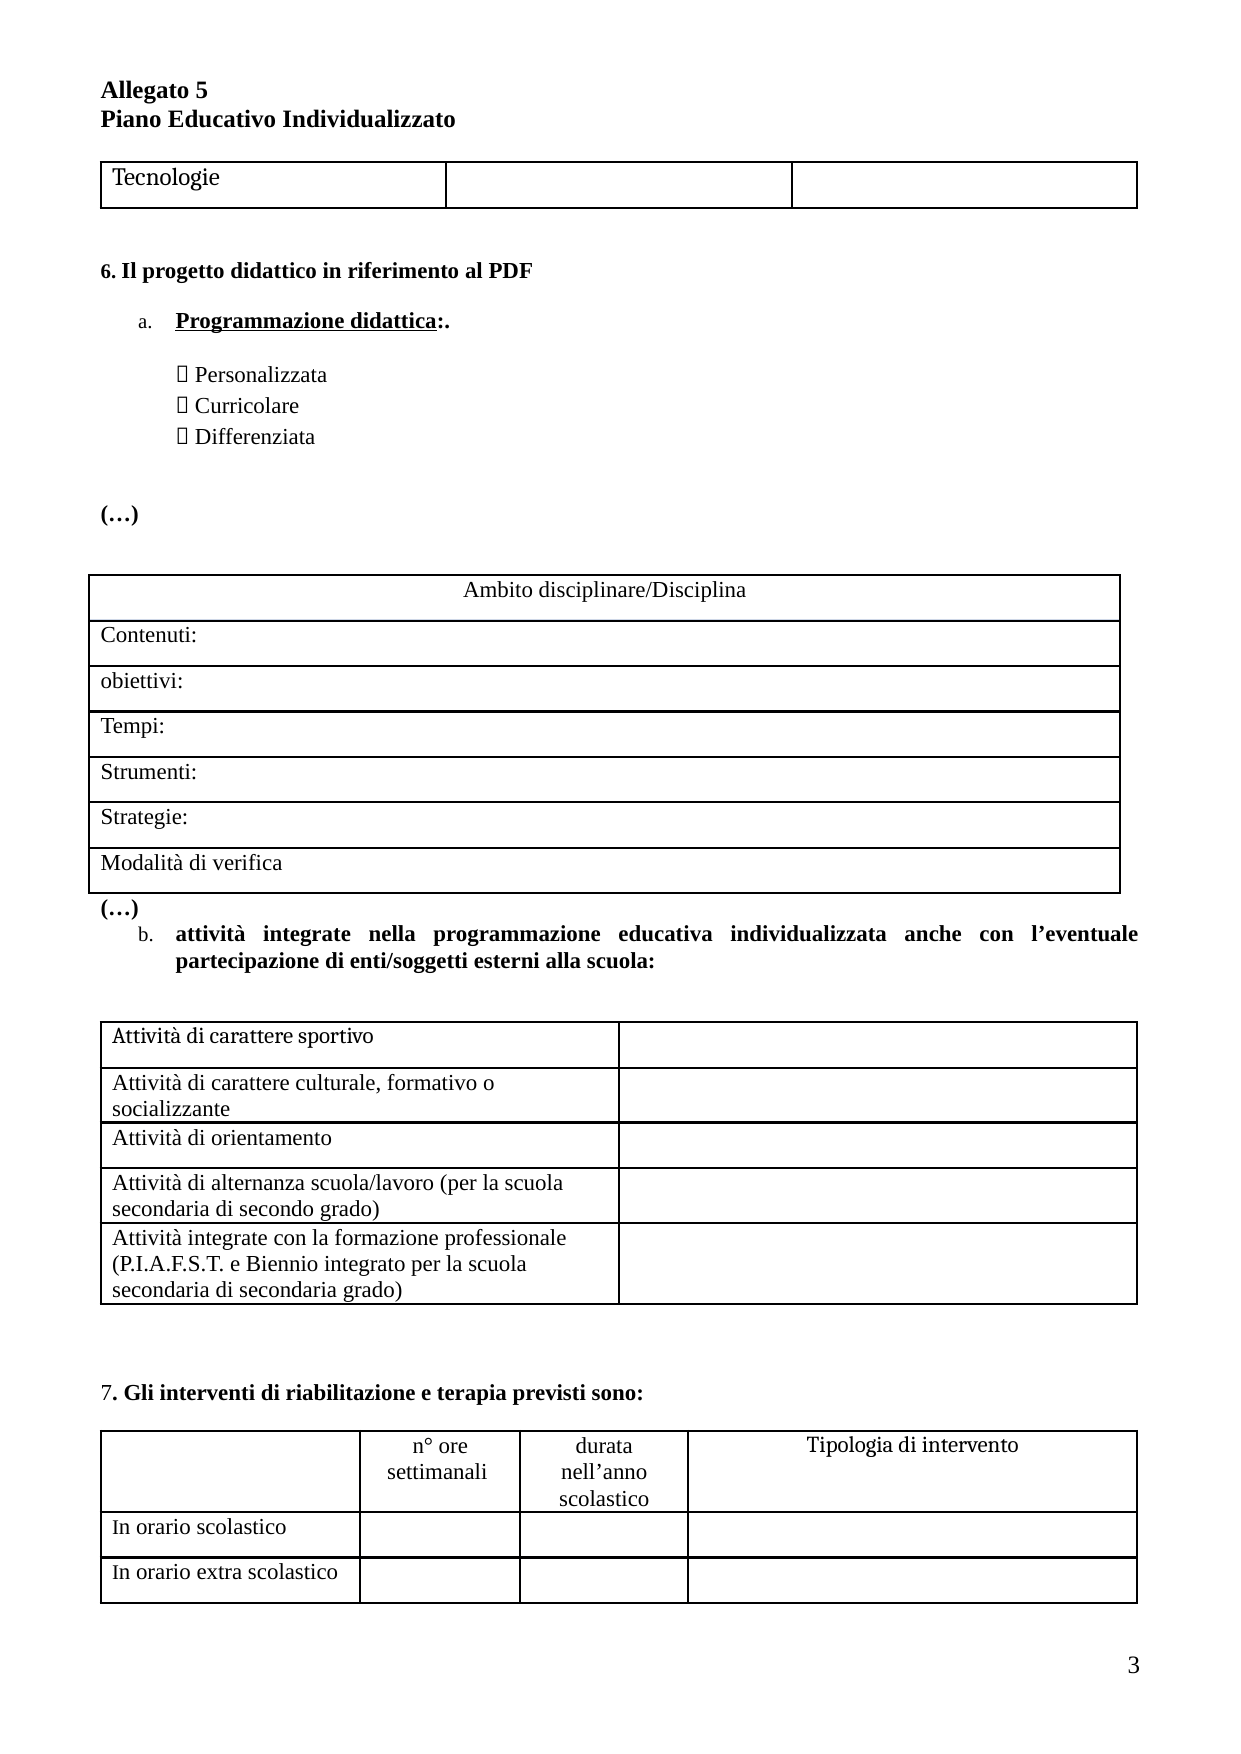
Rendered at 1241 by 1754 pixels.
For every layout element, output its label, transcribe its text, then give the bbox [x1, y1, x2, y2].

text (…) [100, 894, 1140, 920]
text  Differenziata [175, 420, 1140, 451]
table_cell [620, 1069, 1136, 1121]
table_cell [620, 1224, 1136, 1303]
table_cell [361, 1559, 519, 1602]
table_cell Attività di carattere culturale, formativo o socializzante [102, 1069, 618, 1121]
table_header Ambito disciplinare/Disciplina [90, 576, 1119, 619]
table_cell [620, 1169, 1136, 1222]
table_cell [620, 1124, 1136, 1167]
text  Curricolare [175, 389, 1140, 420]
table_cell Contenuti: [90, 622, 1119, 665]
table_header durata nell’anno scolastico [521, 1432, 687, 1511]
table_cell [521, 1513, 687, 1556]
text  Personalizzata [175, 358, 1140, 389]
table_cell [689, 1559, 1136, 1602]
table_header [102, 1432, 359, 1511]
table_cell Modalità di verifica [90, 849, 1119, 892]
text 7. Gli interventi di riabilitazione e terapia previsti sono: [100, 1379, 1140, 1406]
list Programmazione didattica:. [138, 307, 1140, 334]
table_cell [361, 1513, 519, 1556]
table_cell [447, 163, 791, 207]
table_cell Attività integrate con la formazione professionale (P.I.A.F.S.T. e Biennio integrato per la scuola secondaria di secondaria grado) [102, 1224, 618, 1303]
table_cell Tempi: [90, 713, 1119, 756]
table_cell Tecnologie [102, 163, 445, 207]
table_cell In orario extra scolastico [102, 1559, 359, 1602]
table_cell In orario scolastico [102, 1513, 359, 1556]
table_cell Strumenti: [90, 758, 1119, 801]
table_header [620, 1023, 1136, 1067]
table_header Attività di carattere sportivo [102, 1023, 618, 1067]
table_cell Strategie: [90, 803, 1119, 847]
table_cell Attività di alternanza scuola/lavoro (per la scuola secondaria di secondo grado) [102, 1169, 618, 1222]
list attività integrate nella programmazione educativa individualizzata anche con l’eventuale partecipazione di enti/soggetti esterni alla scuola: [138, 920, 1140, 973]
text (…) [100, 499, 1140, 526]
table_cell [793, 163, 1136, 207]
table_header Tipologia di intervento [689, 1432, 1136, 1511]
table_cell [521, 1559, 687, 1602]
table_cell obiettivi: [90, 667, 1119, 710]
table_cell [689, 1513, 1136, 1556]
text 6. Il progetto didattico in riferimento al PDF [100, 257, 1140, 283]
table_cell Attività di orientamento [102, 1124, 618, 1167]
table_header n° ore settimanali [361, 1432, 519, 1511]
